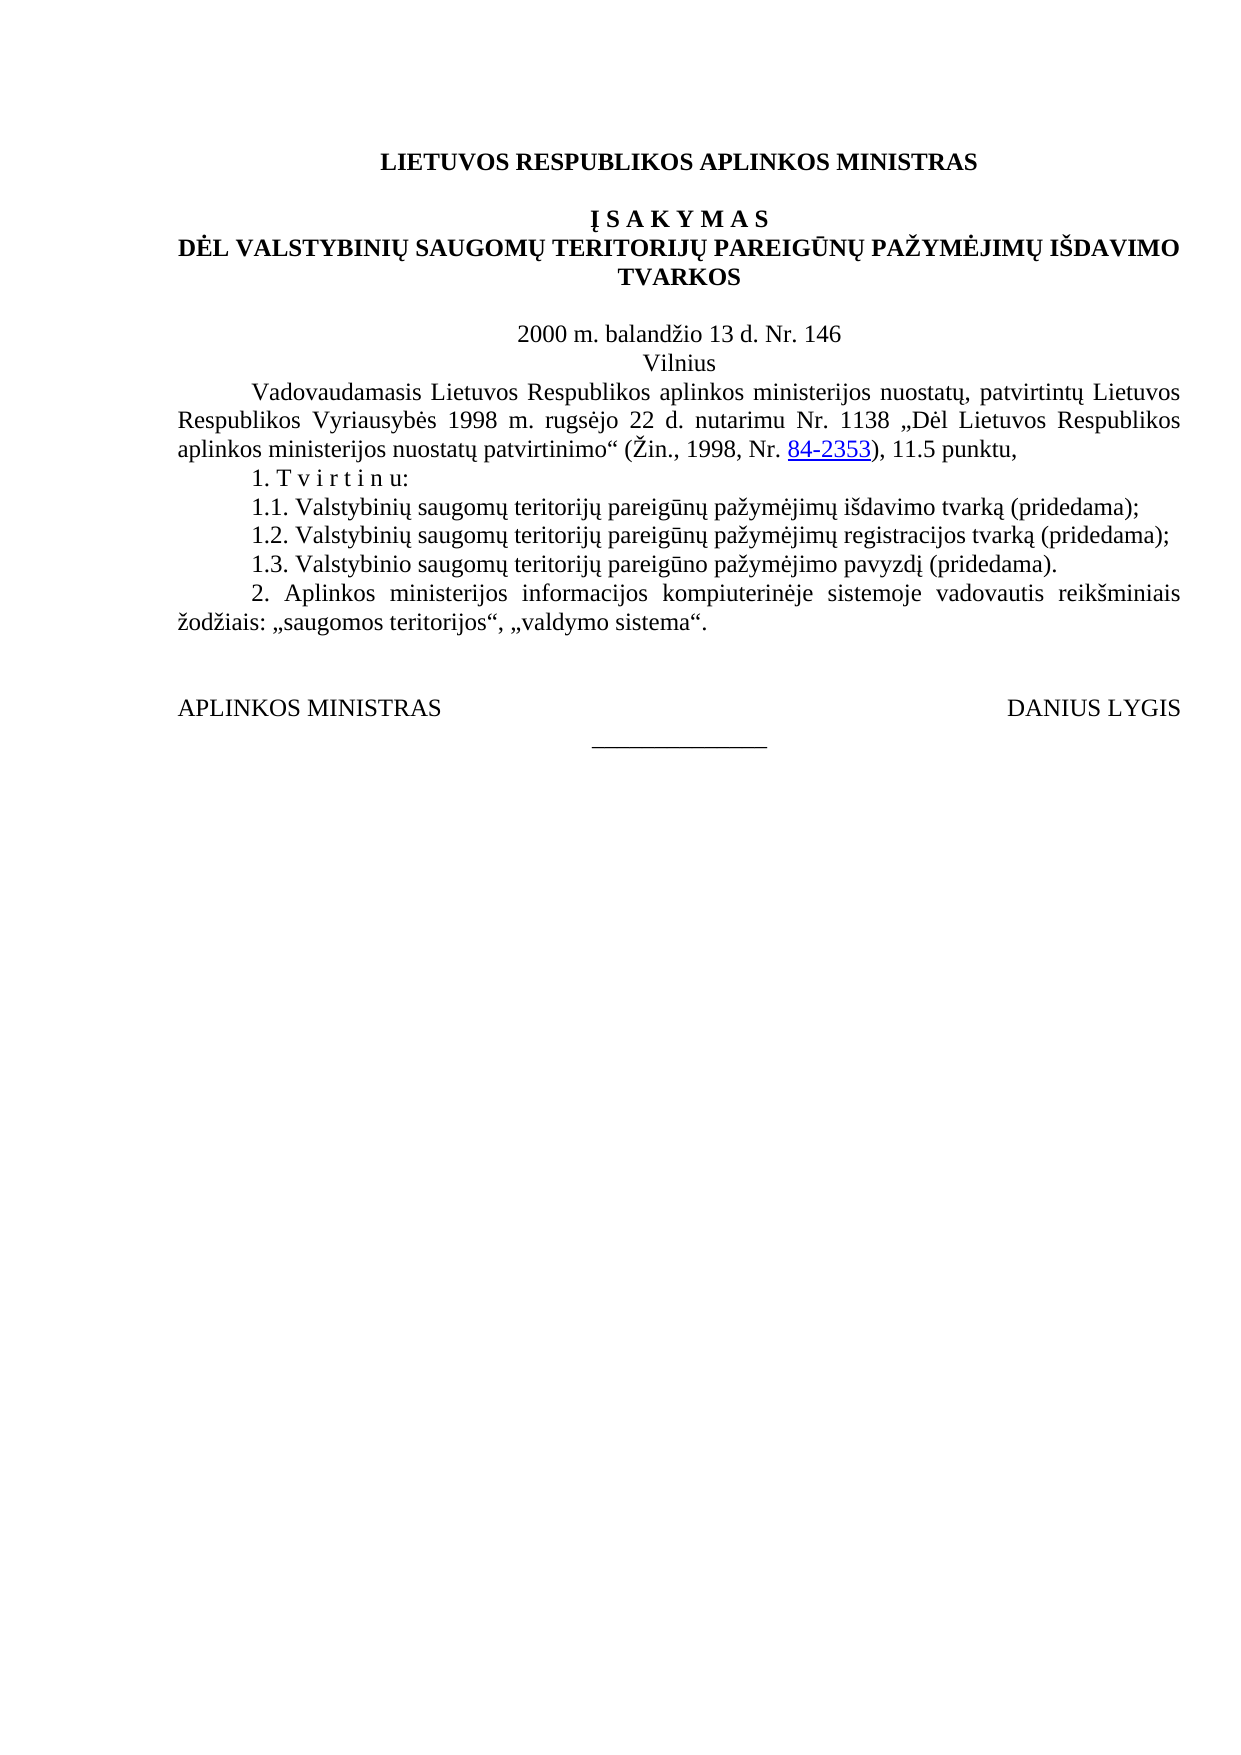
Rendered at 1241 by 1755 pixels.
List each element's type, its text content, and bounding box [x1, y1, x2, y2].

text APLINKOS MINISTRAS DANIUS LYGIS [177, 693, 1181, 722]
text 2000 m. balandžio 13 d. Nr. 146 [177, 319, 1181, 348]
text Į S A K Y M A S [177, 204, 1181, 233]
text Vilnius [177, 348, 1181, 377]
text LIETUVOS RESPUBLIKOS APLINKOS MINISTRAS [177, 147, 1181, 176]
text 1. Tvirtinu: [177, 463, 1181, 492]
text 1.3. Valstybinio saugomų teritorijų pareigūno pažymėjimo pavyzdį (pridedama). [177, 549, 1181, 578]
text 1.1. Valstybinių saugomų teritorijų pareigūnų pažymėjimų išdavimo tvarką (pridedama); [177, 492, 1181, 521]
text 2. Aplinkos ministerijos informacijos kompiuterinėje sistemoje vadovautis reikšminiais žodžiais: „saugomos teritorijos“, „valdymo sistema“. [177, 578, 1181, 636]
text DĖL VALSTYBINIŲ SAUGOMŲ TERITORIJŲ PAREIGŪNŲ PAŽYMĖJIMŲ IŠDAVIMO TVARKOS [177, 233, 1181, 291]
text ______________ [177, 722, 1181, 751]
text 1.2. Valstybinių saugomų teritorijų pareigūnų pažymėjimų registracijos tvarką (pridedama); [177, 521, 1181, 549]
text Vadovaudamasis Lietuvos Respublikos aplinkos ministerijos nuostatų, patvirtintų Lietuvos Respublikos Vyriausybės 1998 m. rugsėjo 22 d. nutarimu Nr. 1138 „Dėl Lietuvos Respublikos aplinkos ministerijos nuostatų patvirtinimo“ (Žin., 1998, Nr. 84-2353), 11.5 punktu, [177, 377, 1181, 463]
